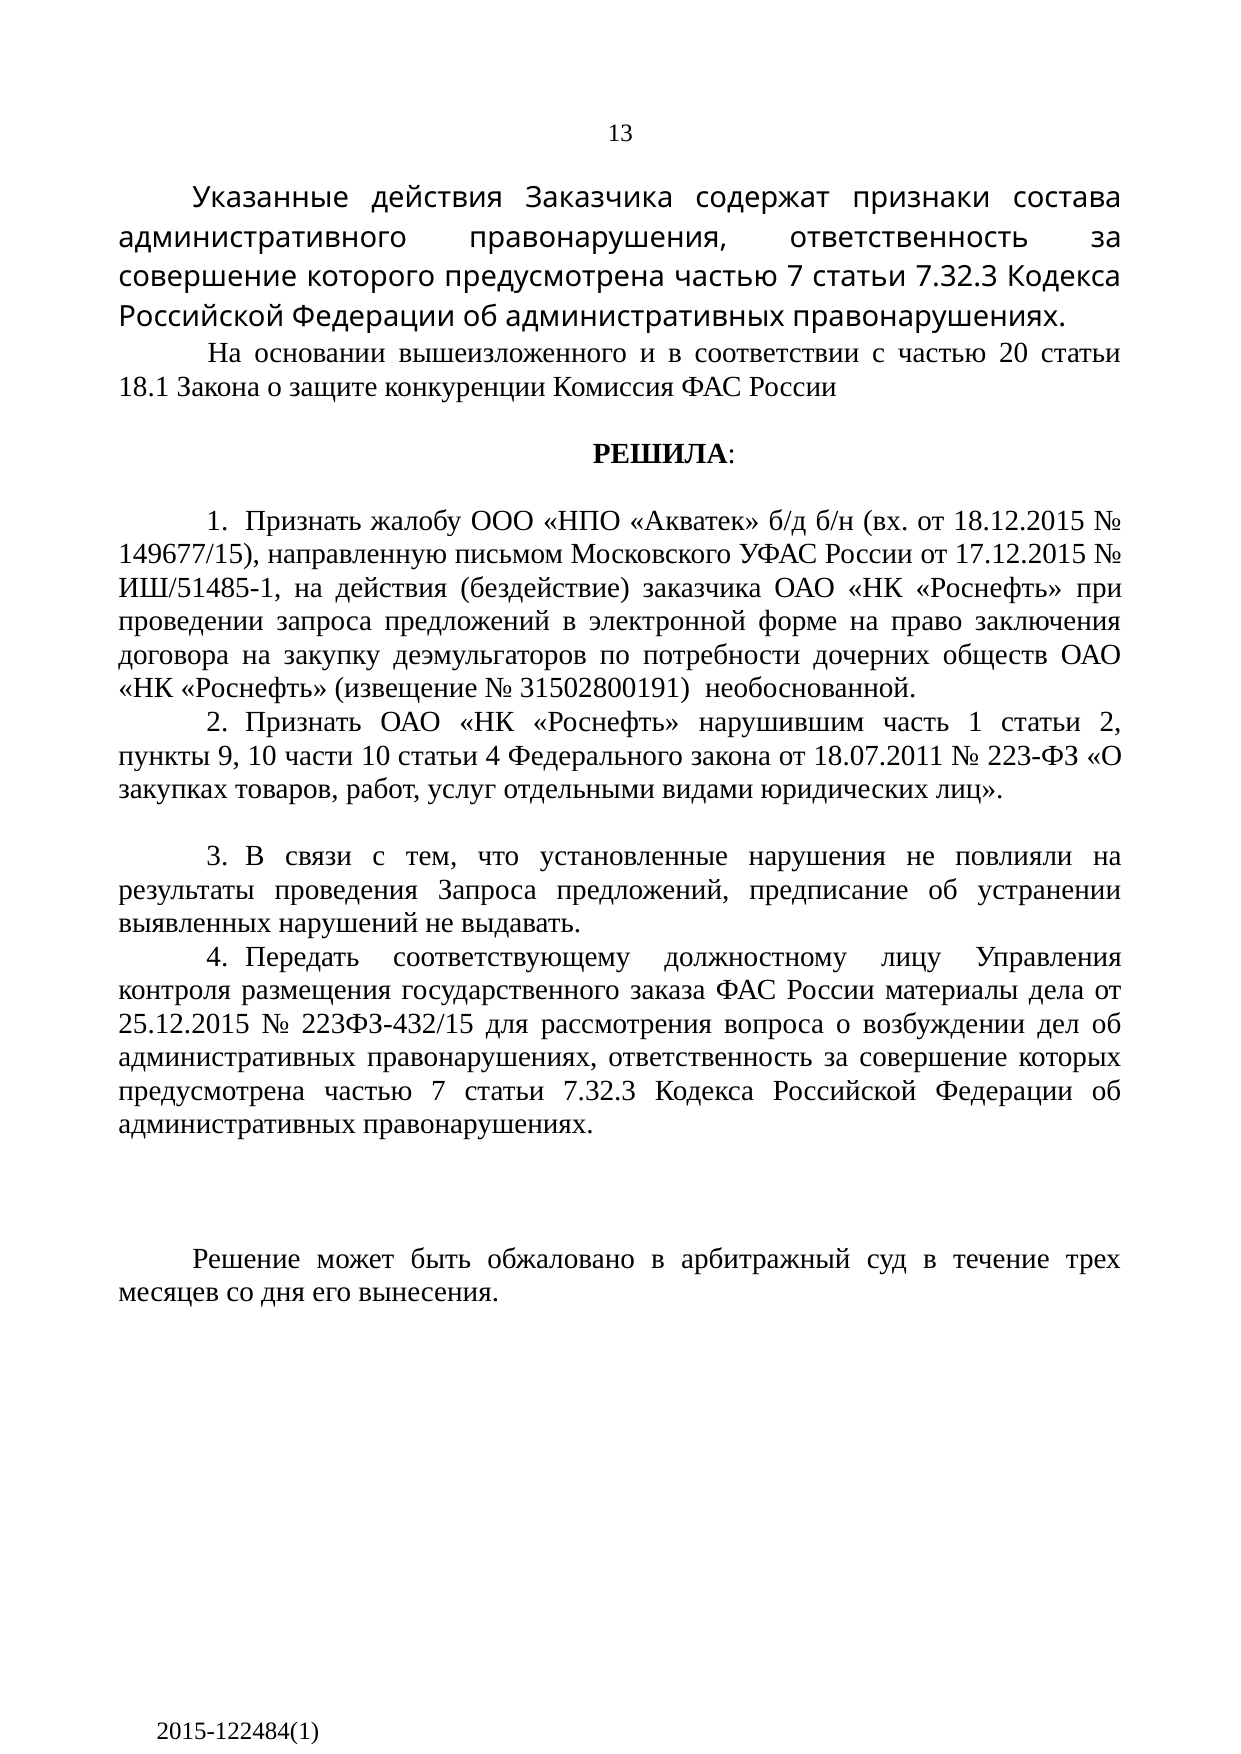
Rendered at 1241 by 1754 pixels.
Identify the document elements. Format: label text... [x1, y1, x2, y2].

list Признать жалобу ООО «НПО «Акватек» б/д б/н (вх. от 18.12.2015 № 149677/15), направленную письмом Московского УФАС России от 17.12.2015 № ИШ/51485-1, на действия (бездействие) заказчика ОАО «НК «Роснефть» при проведении запроса предложений в электронной форме на право заключения договора на закупку деэмульгаторов по потребности дочерних обществ ОАО «НК «Роснефть» (извещение № 31502800191) необоснованной. [118, 503, 1122, 704]
list Передать соответствующему должностному лицу Управления контроля размещения государственного заказа ФАС России материалы дела от 25.12.2015 № 223ФЗ-432/15 для рассмотрения вопроса о возбуждении дел об административных правонарушениях, ответственность за совершение которых предусмотрена частью 7 статьи 7.32.3 Кодекса Российской Федерации об административных правонарушениях. [118, 939, 1122, 1140]
text Указанные действия Заказчика содержат признаки состава административного правонарушения, ответственность за совершение которого предусмотрена частью 7 статьи 7.32.3 Кодекса Российской Федерации об административных правонарушениях. [118, 176, 1122, 335]
list В связи с тем, что установленные нарушения не повлияли на результаты проведения Запроса предложений, предписание об устранении выявленных нарушений не выдавать. [118, 838, 1122, 939]
text На основании вышеизложенного и в соответствии с частью 20 статьи 18.1 Закона о защите конкуренции Комиссия ФАС России [118, 335, 1122, 402]
text РЕШИЛА: [118, 436, 1122, 469]
text Решение может быть обжаловано в арбитражный суд в течение трех месяцев со дня его вынесения. [118, 1241, 1122, 1308]
list Признать ОАО «НК «Роснефть» нарушившим часть 1 статьи 2, пункты 9, 10 части 10 статьи 4 Федерального закона от 18.07.2011 № 223-ФЗ «О закупках товаров, работ, услуг отдельными видами юридических лиц». [118, 704, 1122, 805]
